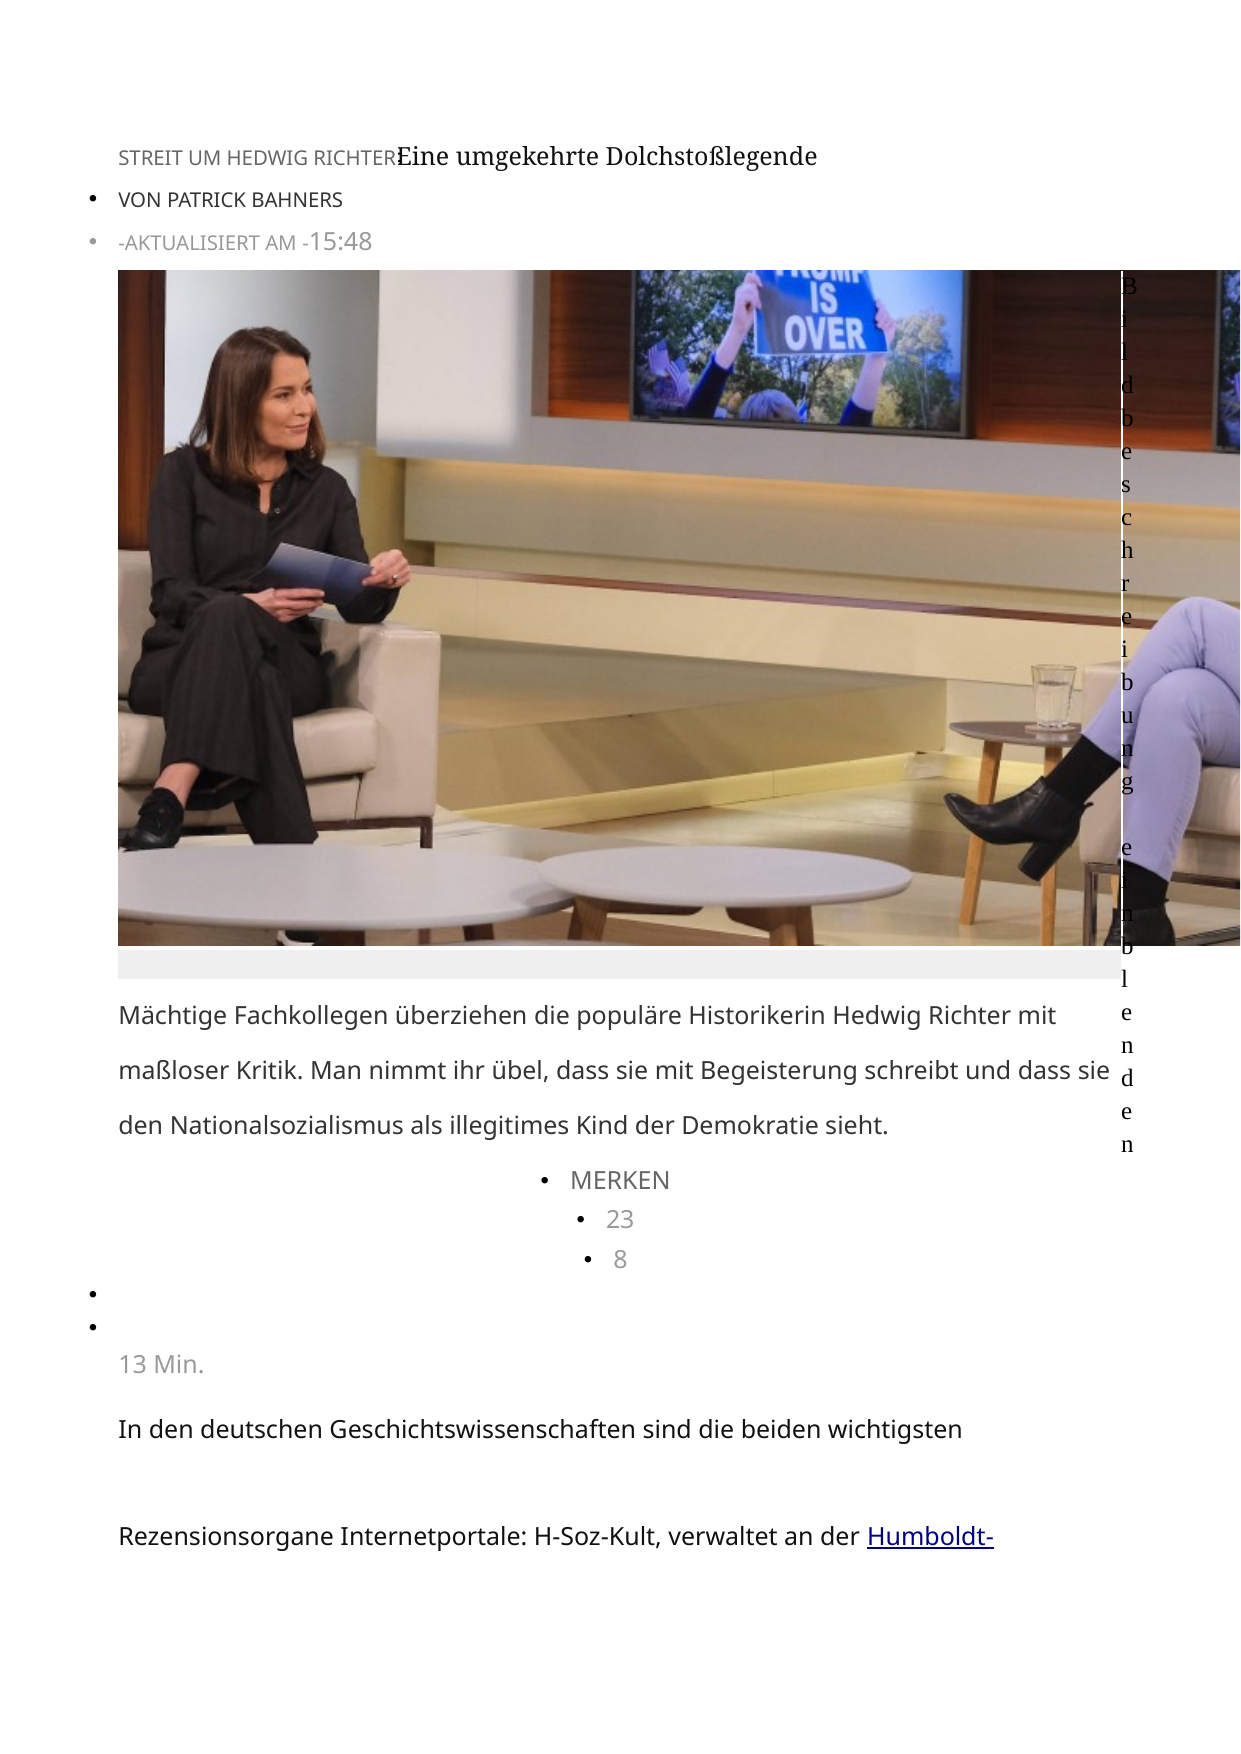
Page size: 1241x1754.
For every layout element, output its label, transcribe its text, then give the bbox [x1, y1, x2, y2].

list MERKEN [118, 1163, 1122, 1197]
list VON PATRICK BAHNERS [118, 186, 1122, 213]
list 23 [118, 1202, 1122, 1236]
subtitle STREIT UM HEDWIG RICHTEREine umgekehrte Dolchstoßlegende [118, 139, 1122, 173]
list 8 [118, 1241, 1122, 1275]
list -AKTUALISIERT AM -15:48 [118, 224, 1122, 258]
picture [118, 270, 1241, 946]
picture [1126, 279, 1133, 285]
picture [1126, 286, 1134, 293]
picture [1125, 416, 1130, 425]
text 13 Min. [118, 1346, 1122, 1381]
text In den deutschen Geschichtswissenschaften sind die beiden wichtigsten Rezensionsorgane Internetportale: H-Soz-Kult, verwaltet an der Humboldt- [118, 1412, 1122, 1552]
picture [1125, 680, 1130, 689]
text Mächtige Fachkollegen überziehen die populäre Historikerin Hedwig Richter mit maßloser Kritik. Man nimmt ihr übel, dass sie mit Begeisterung schreibt und dass sie den Nationalsozialismus als illegitimes Kind der Demokratie sieht. [118, 998, 1121, 1142]
